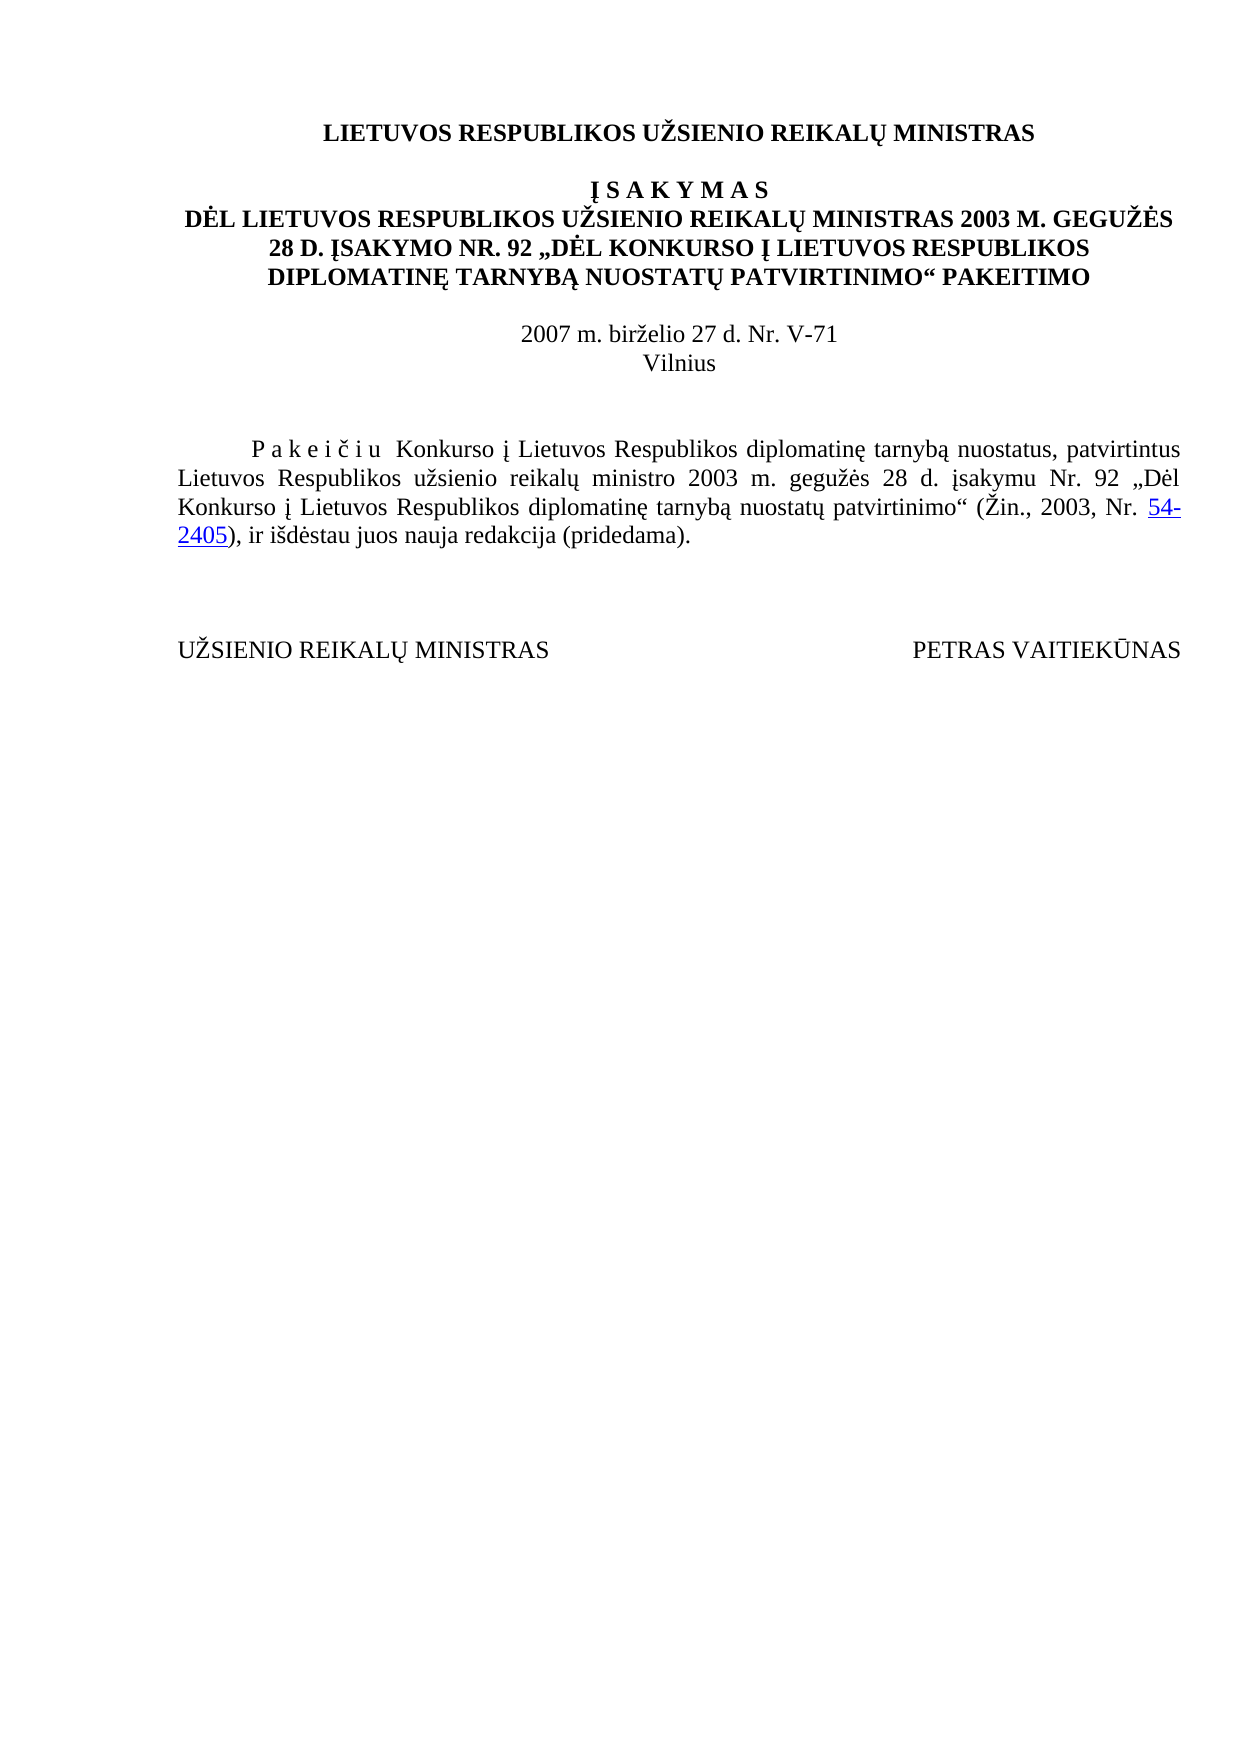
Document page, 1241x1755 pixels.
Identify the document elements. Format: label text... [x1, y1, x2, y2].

text DĖL LIETUVOS RESPUBLIKOS UŽSIENIO REIKALŲ MINISTRAS 2003 M. GEGUŽĖS 28 D. ĮSAKYMO NR. 92 „DĖL KONKURSO Į LIETUVOS RESPUBLIKOS DIPLOMATINĘ TARNYBĄ NUOSTATŲ PATVIRTINIMO“ PAKEITIMO [177, 204, 1181, 291]
text Pakeičiu Konkurso į Lietuvos Respublikos diplomatinę tarnybą nuostatus, patvirtintus Lietuvos Respublikos užsienio reikalų ministro 2003 m. gegužės 28 d. įsakymu Nr. 92 „Dėl Konkurso į Lietuvos Respublikos diplomatinę tarnybą nuostatų patvirtinimo“ (Žin., 2003, Nr. 54-2405), ir išdėstau juos nauja redakcija (pridedama). [177, 434, 1181, 549]
text 2007 m. birželio 27 d. Nr. V-71 [177, 319, 1181, 348]
text LIETUVOS RESPUBLIKOS UŽSIENIO REIKALŲ MINISTRAS [177, 118, 1181, 147]
text Vilnius [177, 348, 1181, 377]
text UŽSIENIO REIKALŲ MINISTRAS PETRAS VAITIEKŪNAS [177, 636, 1181, 664]
text Į S A K Y M A S [177, 176, 1181, 204]
